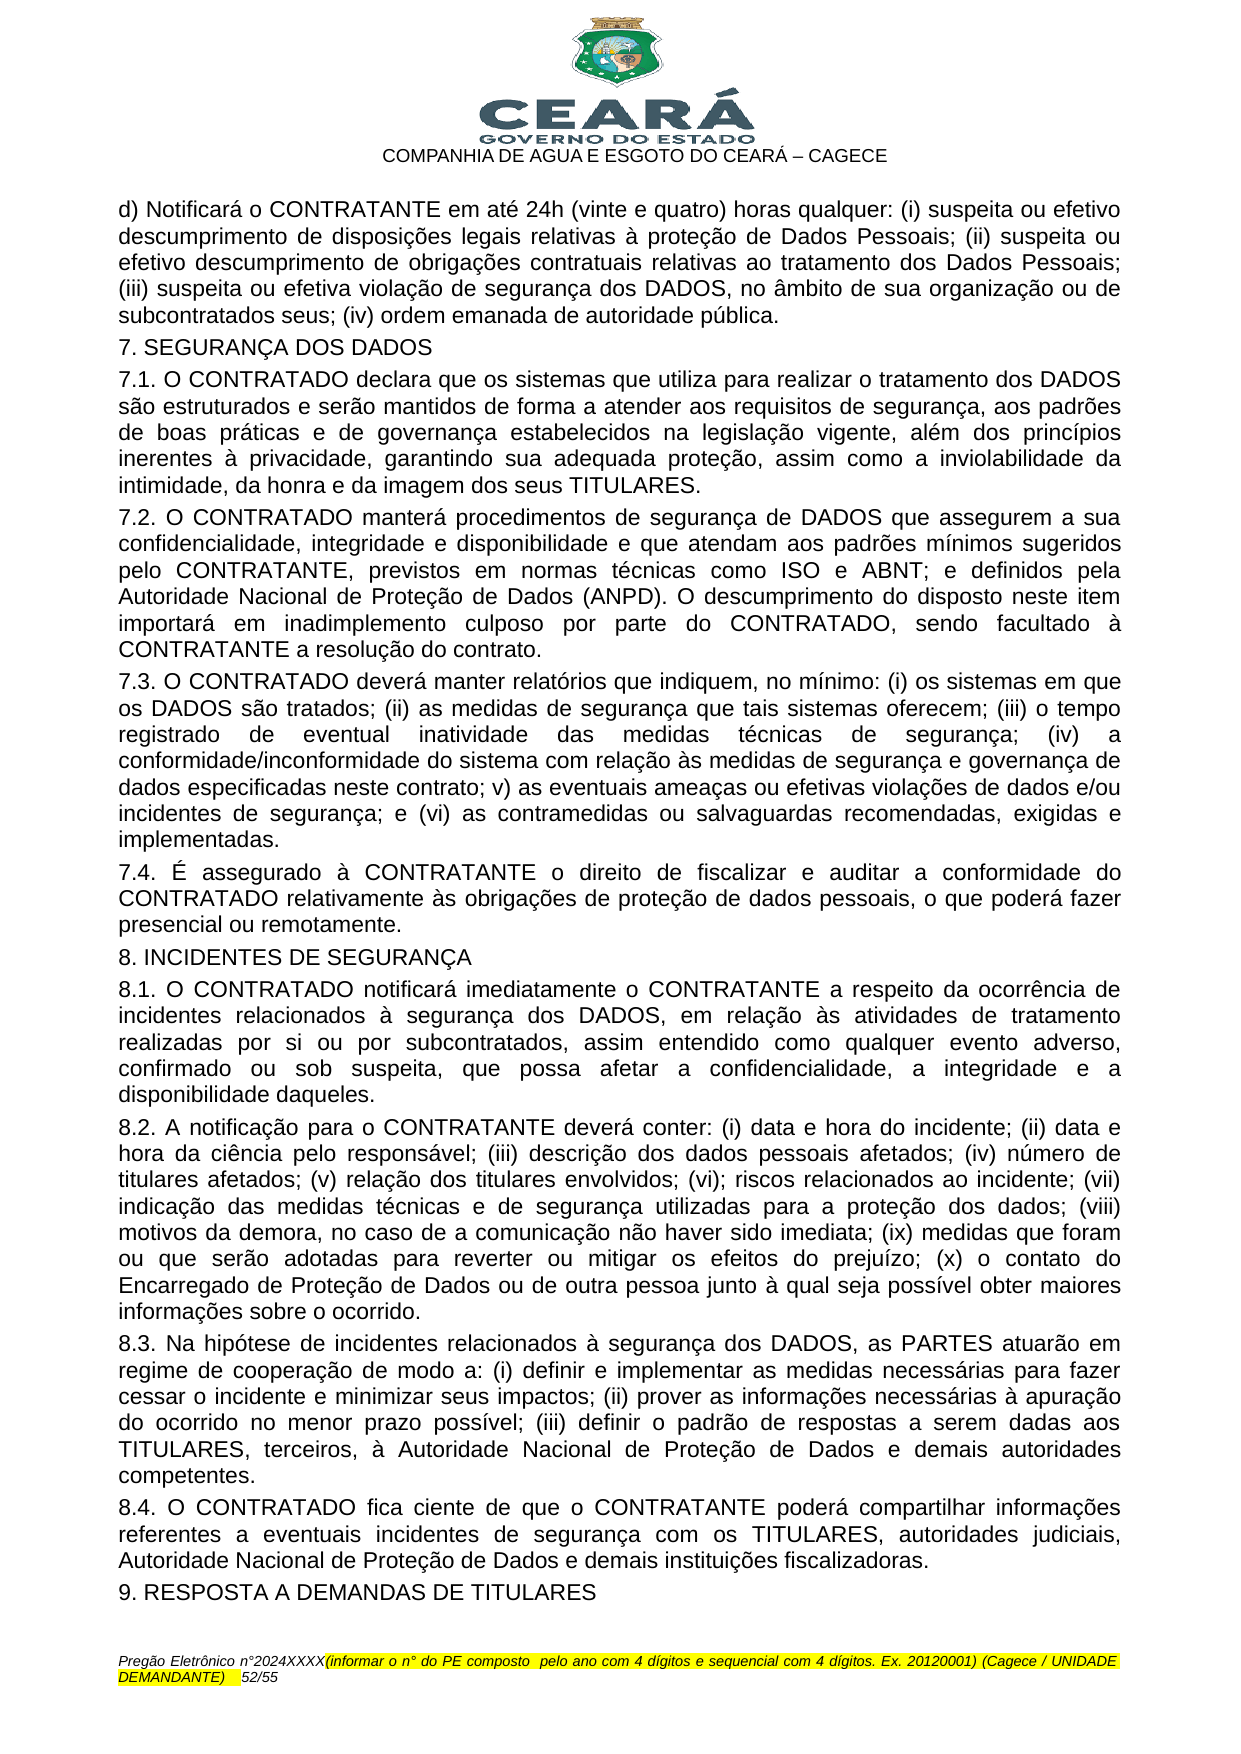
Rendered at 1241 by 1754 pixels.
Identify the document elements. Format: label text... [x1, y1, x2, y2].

text 8. INCIDENTES DE SEGURANÇA [118, 943, 1122, 970]
text 7.4. É assegurado à CONTRATANTE o direito de fiscalizar e auditar a conformidade do CONTRATADO relativamente às obrigações de proteção de dados pessoais, o que poderá fazer presencial ou remotamente. [118, 858, 1122, 938]
text 7. SEGURANÇA DOS DADOS [118, 334, 1122, 360]
text 8.2. A notificação para o CONTRATANTE deverá conter: (i) data e hora do incidente; (ii) data e hora da ciência pelo responsável; (iii) descrição dos dados pessoais afetados; (iv) número de titulares afetados; (v) relação dos titulares envolvidos; (vi); riscos relacionados ao incidente; (vii) indicação das medidas técnicas e de segurança utilizadas para a proteção dos dados; (viii) motivos da demora, no caso de a comunicação não haver sido imediata; (ix) medidas que foram ou que serão adotadas para reverter ou mitigar os efeitos do prejuízo; (x) o contato do Encarregado de Proteção de Dados ou de outra pessoa junto à qual seja possível obter maiores informações sobre o ocorrido. [118, 1113, 1122, 1324]
text 7.1. O CONTRATADO declara que os sistemas que utiliza para realizar o tratamento dos DADOS são estruturados e serão mantidos de forma a atender aos requisitos de segurança, aos padrões de boas práticas e de governança estabelecidos na legislação vigente, além dos princípios inerentes à privacidade, garantindo sua adequada proteção, assim como a inviolabilidade da intimidade, da honra e da imagem dos seus TITULARES. [118, 366, 1122, 498]
text 9. RESPOSTA A DEMANDAS DE TITULARES [118, 1579, 1122, 1606]
text 7.2. O CONTRATADO manterá procedimentos de segurança de DADOS que assegurem a sua confidencialidade, integridade e disponibilidade e que atendam aos padrões mínimos sugeridos pelo CONTRATANTE, previstos em normas técnicas como ISO e ABNT; e definidos pela Autoridade Nacional de Proteção de Dados (ANPD). O descumprimento do disposto neste item importará em inadimplemento culposo por parte do CONTRATADO, sendo facultado à CONTRATANTE a resolução do contrato. [118, 504, 1122, 662]
text 8.3. Na hipótese de incidentes relacionados à segurança dos DADOS, as PARTES atuarão em regime de cooperação de modo a: (i) definir e implementar as medidas necessárias para fazer cessar o incidente e minimizar seus impactos; (ii) prover as informações necessárias à apuração do ocorrido no menor prazo possível; (iii) definir o padrão de respostas a serem dadas aos TITULARES, terceiros, à Autoridade Nacional de Proteção de Dados e demais autoridades competentes. [118, 1330, 1122, 1488]
text 7.3. O CONTRATADO deverá manter relatórios que indiquem, no mínimo: (i) os sistemas em que os DADOS são tratados; (ii) as medidas de segurança que tais sistemas oferecem; (iii) o tempo registrado de eventual inatividade das medidas técnicas de segurança; (iv) a conformidade/inconformidade do sistema com relação às medidas de segurança e governança de dados especificadas neste contrato; v) as eventuais ameaças ou efetivas violações de dados e/ou incidentes de segurança; e (vi) as contramedidas ou salvaguardas recomendadas, exigidas e implementadas. [118, 668, 1122, 853]
text d) Notificará o CONTRATANTE em até 24h (vinte e quatro) horas qualquer: (i) suspeita ou efetivo descumprimento de disposições legais relativas à proteção de Dados Pessoais; (ii) suspeita ou efetivo descumprimento de obrigações contratuais relativas ao tratamento dos Dados Pessoais; (iii) suspeita ou efetiva violação de segurança dos DADOS, no âmbito de sua organização ou de subcontratados seus; (iv) ordem emanada de autoridade pública. [118, 196, 1122, 328]
picture [453, 12, 782, 148]
text 8.4. O CONTRATADO fica ciente de que o CONTRATANTE poderá compartilhar informações referentes a eventuais incidentes de segurança com os TITULARES, autoridades judiciais, Autoridade Nacional de Proteção de Dados e demais instituições fiscalizadoras. [118, 1494, 1122, 1573]
text 8.1. O CONTRATADO notificará imediatamente o CONTRATANTE a respeito da ocorrência de incidentes relacionados à segurança dos DADOS, em relação às atividades de tratamento realizadas por si ou por subcontratados, assim entendido como qualquer evento adverso, confirmado ou sob suspeita, que possa afetar a confidencialidade, a integridade e a disponibilidade daqueles. [118, 976, 1122, 1108]
